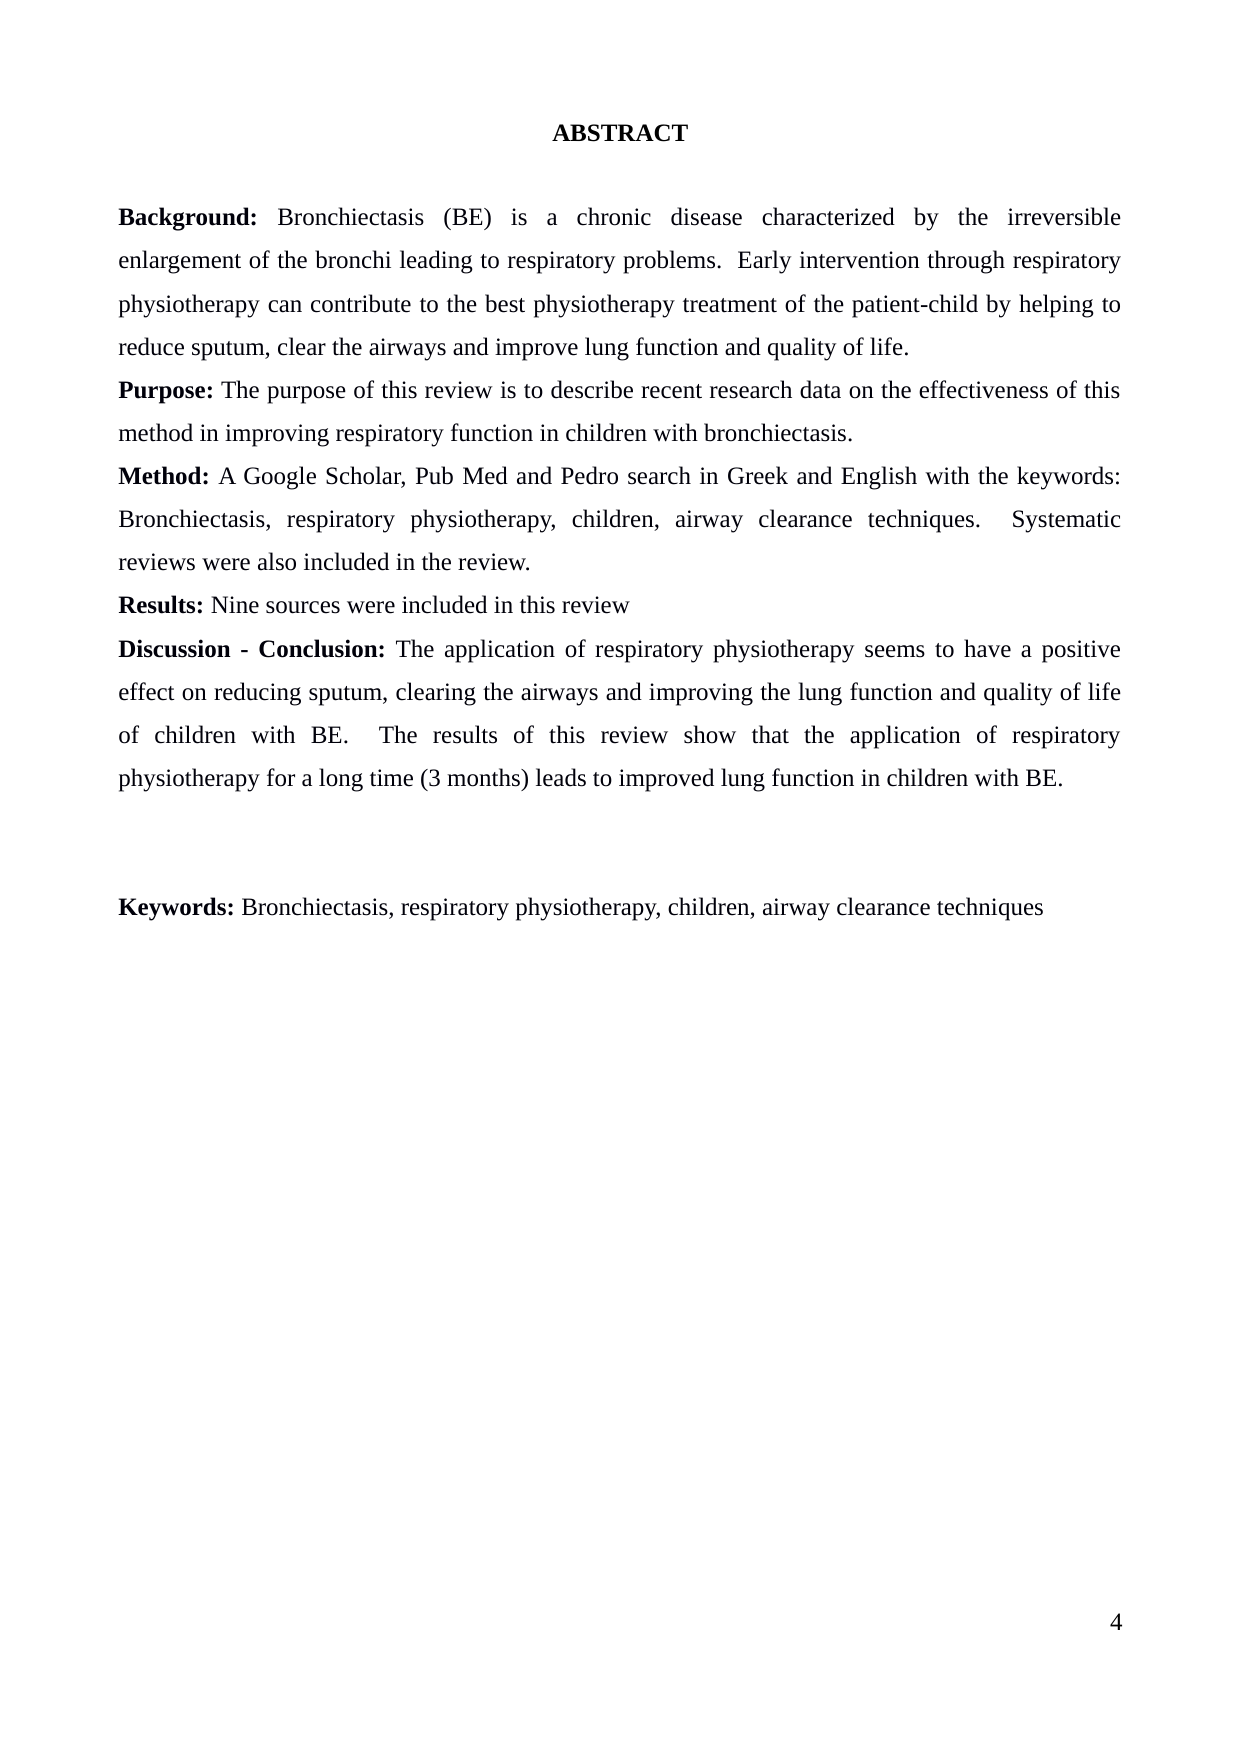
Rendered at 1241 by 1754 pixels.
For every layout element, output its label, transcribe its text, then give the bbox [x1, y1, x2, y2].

text Method: A Google Scholar, Pub Med and Pedro search in Greek and English with the keywords: Bronchiectasis, respiratory physiotherapy, children, airway clearance techniques. Systematic reviews were also included in the review. [118, 461, 1122, 576]
text Keywords: Bronchiectasis, respiratory physiotherapy, children, airway clearance techniques [118, 892, 1122, 921]
text Background: Bronchiectasis (BE) is a chronic disease characterized by the irreversible enlargement of the bronchi leading to respiratory problems. Early intervention through respiratory physiotherapy can contribute to the best physiotherapy treatment of the patient-child by helping to reduce sputum, clear the airways and improve lung function and quality of life. [118, 202, 1122, 361]
subtitle ABSTRACT [118, 118, 1122, 147]
text Discussion - Conclusion: The application of respiratory physiotherapy seems to have a positive effect on reducing sputum, clearing the airways and improving the lung function and quality of life of children with BE. The results of this review show that the application of respiratory physiotherapy for a long time (3 months) leads to improved lung function in children with BE. [118, 634, 1122, 792]
text Purpose: The purpose of this review is to describe recent research data on the effectiveness of this method in improving respiratory function in children with bronchiectasis. [118, 375, 1122, 447]
text Results: Nine sources were included in this review [118, 591, 1122, 619]
